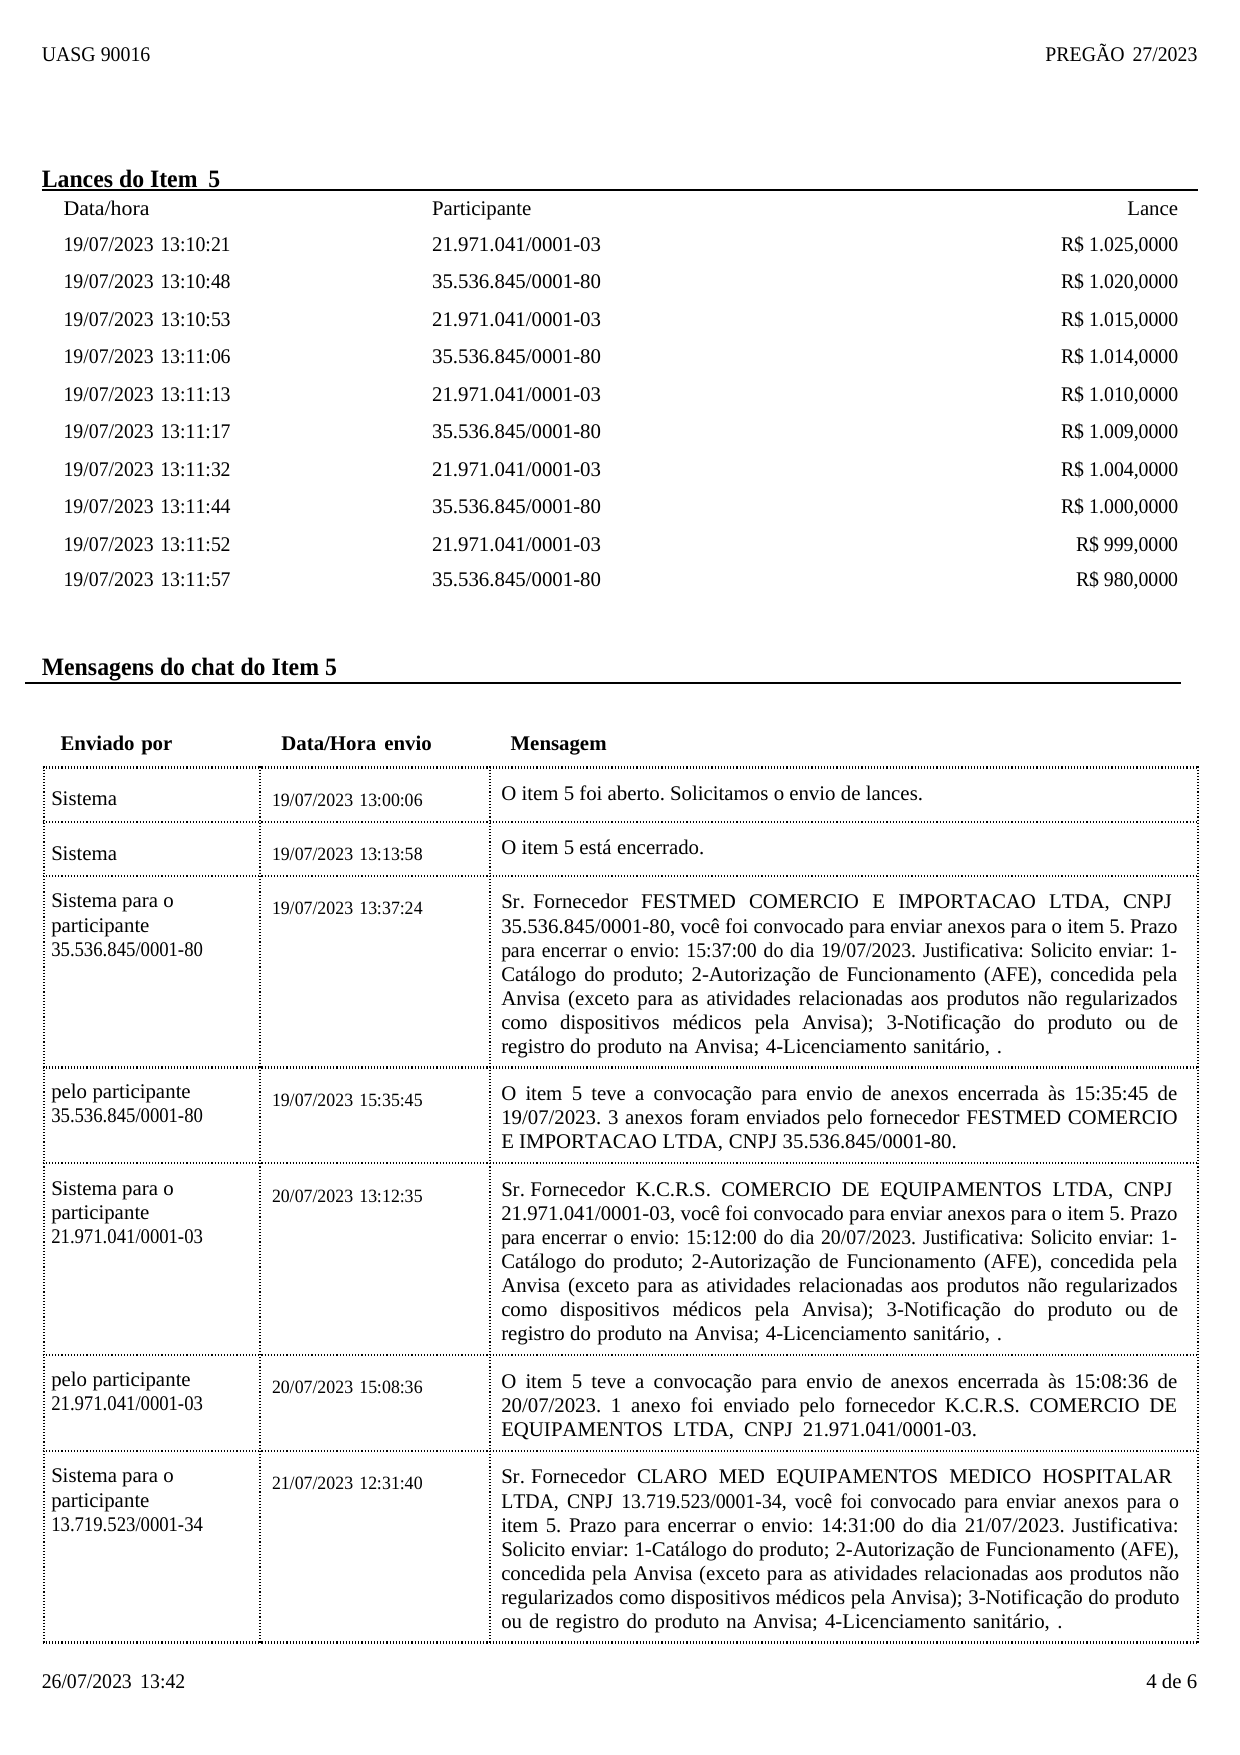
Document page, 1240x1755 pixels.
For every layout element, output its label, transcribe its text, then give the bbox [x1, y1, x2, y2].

table_cell 19/07/2023 13:11:52 [58, 527, 332, 564]
table_header Data/hora [58, 199, 332, 227]
table_cell R$ 1.015,0000 [826, 302, 1183, 339]
table_cell 19/07/2023 13:10:48 [58, 264, 332, 302]
table_cell 19/07/2023 13:11:17 [58, 414, 332, 452]
table_cell 19/07/2023 15:35:45 [260, 1066, 489, 1162]
table_cell R$ 980,0000 [826, 564, 1183, 593]
table_cell 19/07/2023 13:13:58 [260, 821, 489, 875]
table_cell Sr. Fornecedor CLARO MED EQUIPAMENTOS MEDICO HOSPITALAR LTDA, CNPJ 13.719.523/0001-34, você foi convocado para enviar anexos para o item 5. Prazo para encerrar o envio: 14:31:00 do dia 21/07/2023. Justificativa: Solicito enviar: 1-Catálogo do produto; 2-Autorização de Funcionamento (AFE), concedida pela Anvisa (exceto para as atividades relacionadas aos produtos não regularizados como dispositivos médicos pela Anvisa); 3-Notificação do produto ou de registro do produto na Anvisa; 4-Licenciamento sanitário, . [490, 1450, 1198, 1641]
table_cell R$ 1.025,0000 [826, 227, 1183, 264]
table_cell 19/07/2023 13:11:13 [58, 377, 332, 414]
table_cell Sr. Fornecedor K.C.R.S. COMERCIO DE EQUIPAMENTOS LTDA, CNPJ 21.971.041/0001-03, você foi convocado para enviar anexos para o item 5. Prazo para encerrar o envio: 15:12:00 do dia 20/07/2023. Justificativa: Solicito enviar: 1- Catálogo do produto; 2-Autorização de Funcionamento (AFE), concedida pela Anvisa (exceto para as atividades relacionadas aos produtos não regularizados como dispositivos médicos pela Anvisa); 3-Notificação do produto ou de registro do produto na Anvisa; 4-Licenciamento sanitário, . [490, 1162, 1198, 1354]
table_cell 20/07/2023 15:08:36 [260, 1354, 489, 1450]
table_cell R$ 1.000,0000 [826, 489, 1183, 527]
table_cell 19/07/2023 13:10:53 [58, 302, 332, 339]
text Enviado por Data/Hora envio Mensagem [60, 731, 1210, 754]
table_cell pelo participante 21.971.041/0001-03 [44, 1354, 260, 1450]
text Lances do Item 5 [42, 164, 1210, 193]
table_cell Sistema [44, 821, 260, 875]
table_cell 35.536.845/0001-80 [332, 489, 826, 527]
table_cell R$ 1.004,0000 [826, 452, 1183, 489]
table_header O item 5 foi aberto. Solicitamos o envio de lances. [490, 766, 1198, 821]
table_cell R$ 1.010,0000 [826, 377, 1183, 414]
table_cell Sistema para o participante 13.719.523/0001-34 [44, 1450, 260, 1641]
text Mensagens do chat do Item 5 [42, 652, 1210, 681]
table_cell 20/07/2023 13:12:35 [260, 1162, 489, 1354]
table_cell 21.971.041/0001-03 [332, 527, 826, 564]
table_cell 19/07/2023 13:10:21 [58, 227, 332, 264]
table_header Participante [332, 199, 826, 227]
table_cell O item 5 está encerrado. [490, 821, 1198, 875]
table_cell R$ 999,0000 [826, 527, 1183, 564]
table_header Sistema [44, 766, 260, 821]
table_cell O item 5 teve a convocação para envio de anexos encerrada às 15:08:36 de 20/07/2023. 1 anexo foi enviado pelo fornecedor K.C.R.S. COMERCIO DE EQUIPAMENTOS LTDA, CNPJ 21.971.041/0001-03. [490, 1354, 1198, 1450]
table_cell 19/07/2023 13:11:32 [58, 452, 332, 489]
table_cell 21/07/2023 12:31:40 [260, 1450, 489, 1641]
table_cell 19/07/2023 13:11:44 [58, 489, 332, 527]
table_cell Sistema para o participante 35.536.845/0001-80 [44, 875, 260, 1066]
table_cell Sistema para o participante 21.971.041/0001-03 [44, 1162, 260, 1354]
table_cell O item 5 teve a convocação para envio de anexos encerrada às 15:35:45 de 19/07/2023. 3 anexos foram enviados pelo fornecedor FESTMED COMERCIO E IMPORTACAO LTDA, CNPJ 35.536.845/0001-80. [490, 1066, 1198, 1162]
table_cell Sr. Fornecedor FESTMED COMERCIO E IMPORTACAO LTDA, CNPJ 35.536.845/0001-80, você foi convocado para enviar anexos para o item 5. Prazo para encerrar o envio: 15:37:00 do dia 19/07/2023. Justificativa: Solicito enviar: 1- Catálogo do produto; 2-Autorização de Funcionamento (AFE), concedida pela Anvisa (exceto para as atividades relacionadas aos produtos não regularizados como dispositivos médicos pela Anvisa); 3-Notificação do produto ou de registro do produto na Anvisa; 4-Licenciamento sanitário, . [490, 875, 1198, 1066]
table_cell 35.536.845/0001-80 [332, 564, 826, 593]
table_cell pelo participante 35.536.845/0001-80 [44, 1066, 260, 1162]
table_cell 21.971.041/0001-03 [332, 377, 826, 414]
table_cell 21.971.041/0001-03 [332, 227, 826, 264]
table_cell 21.971.041/0001-03 [332, 452, 826, 489]
table_cell 35.536.845/0001-80 [332, 264, 826, 302]
table_cell R$ 1.009,0000 [826, 414, 1183, 452]
table_cell 35.536.845/0001-80 [332, 339, 826, 377]
table_cell 21.971.041/0001-03 [332, 302, 826, 339]
table_cell R$ 1.014,0000 [826, 339, 1183, 377]
table_cell 19/07/2023 13:11:06 [58, 339, 332, 377]
table_cell 19/07/2023 13:37:24 [260, 875, 489, 1066]
table_cell 35.536.845/0001-80 [332, 414, 826, 452]
table_cell 19/07/2023 13:11:57 [58, 564, 332, 593]
table_header Lance [826, 199, 1183, 227]
table_header 19/07/2023 13:00:06 [260, 766, 489, 821]
table_cell R$ 1.020,0000 [826, 264, 1183, 302]
